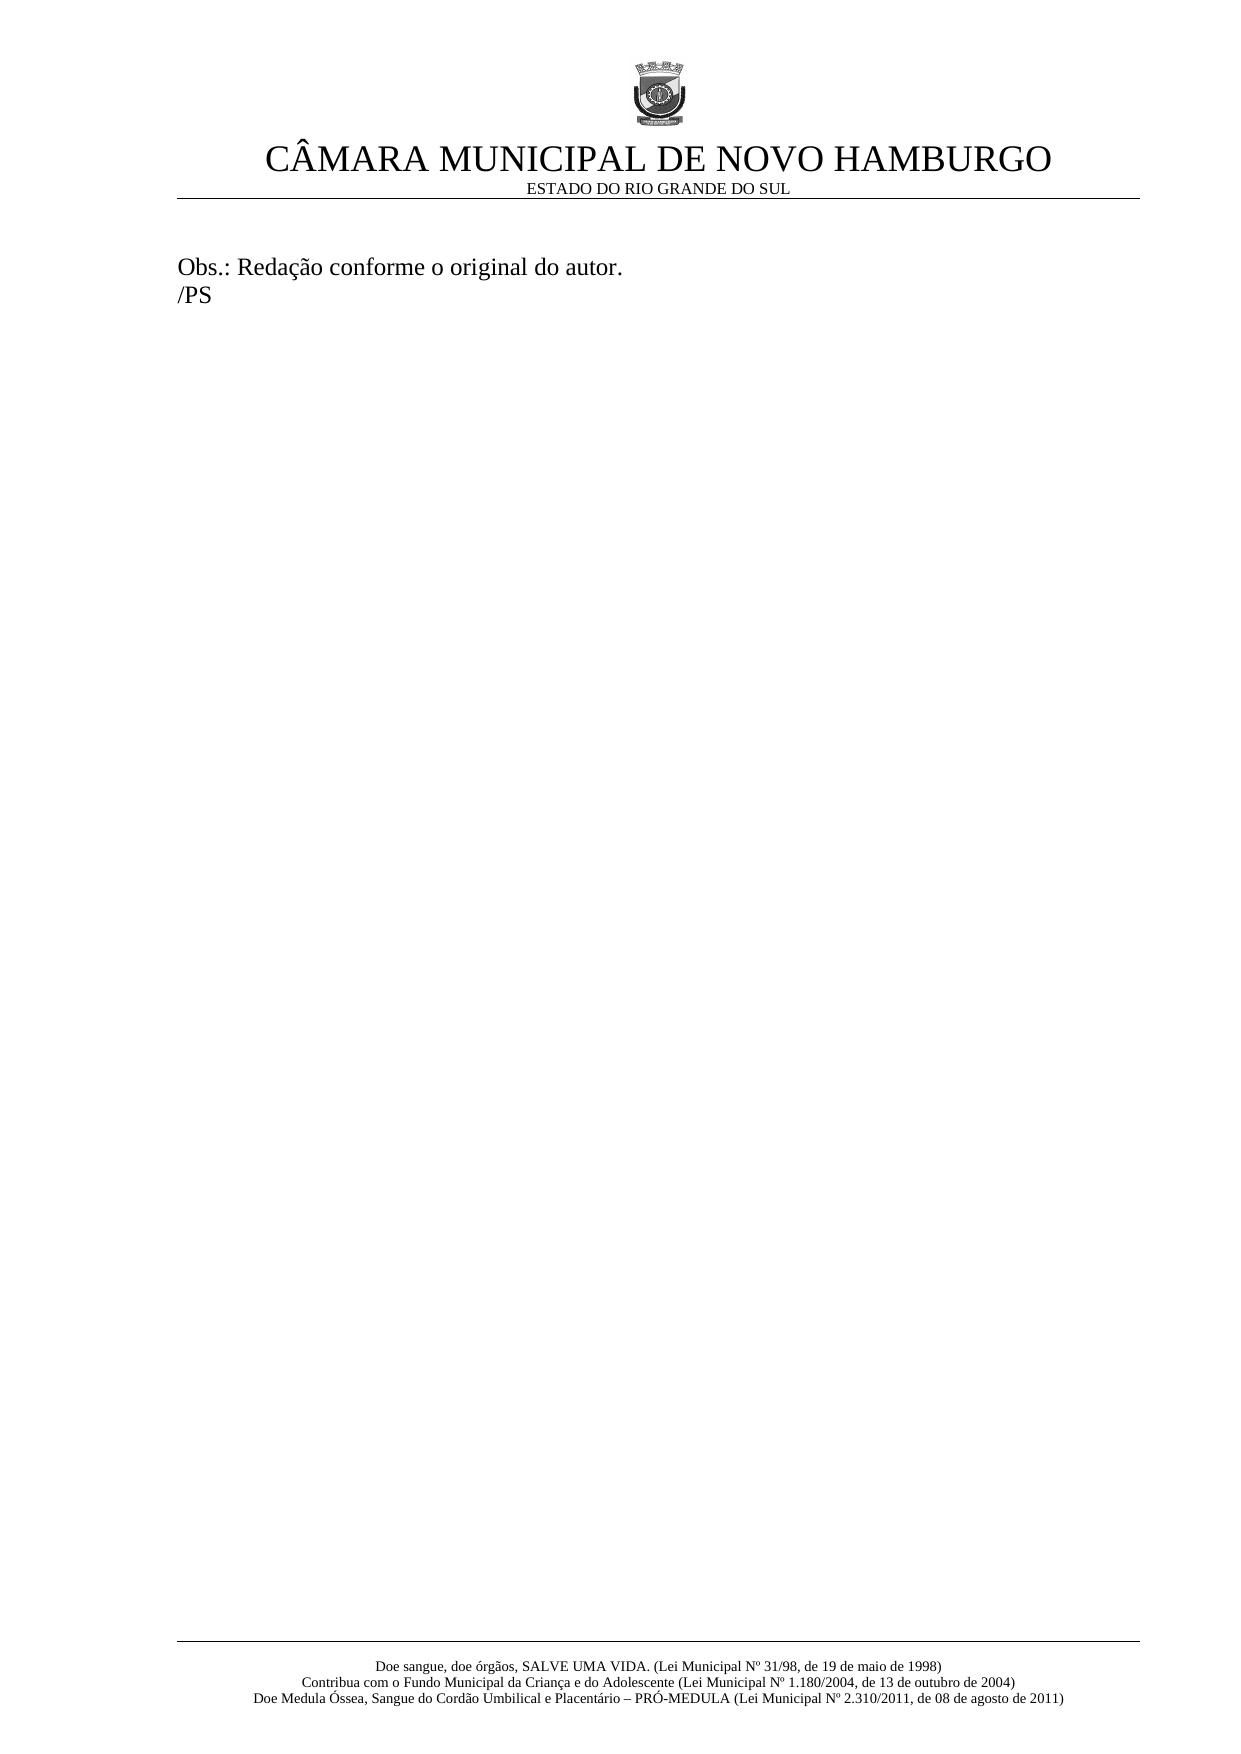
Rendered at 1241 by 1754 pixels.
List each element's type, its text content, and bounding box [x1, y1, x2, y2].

text Obs.: Redação conforme o original do autor. [177, 253, 1140, 281]
text /PS [177, 281, 1140, 309]
